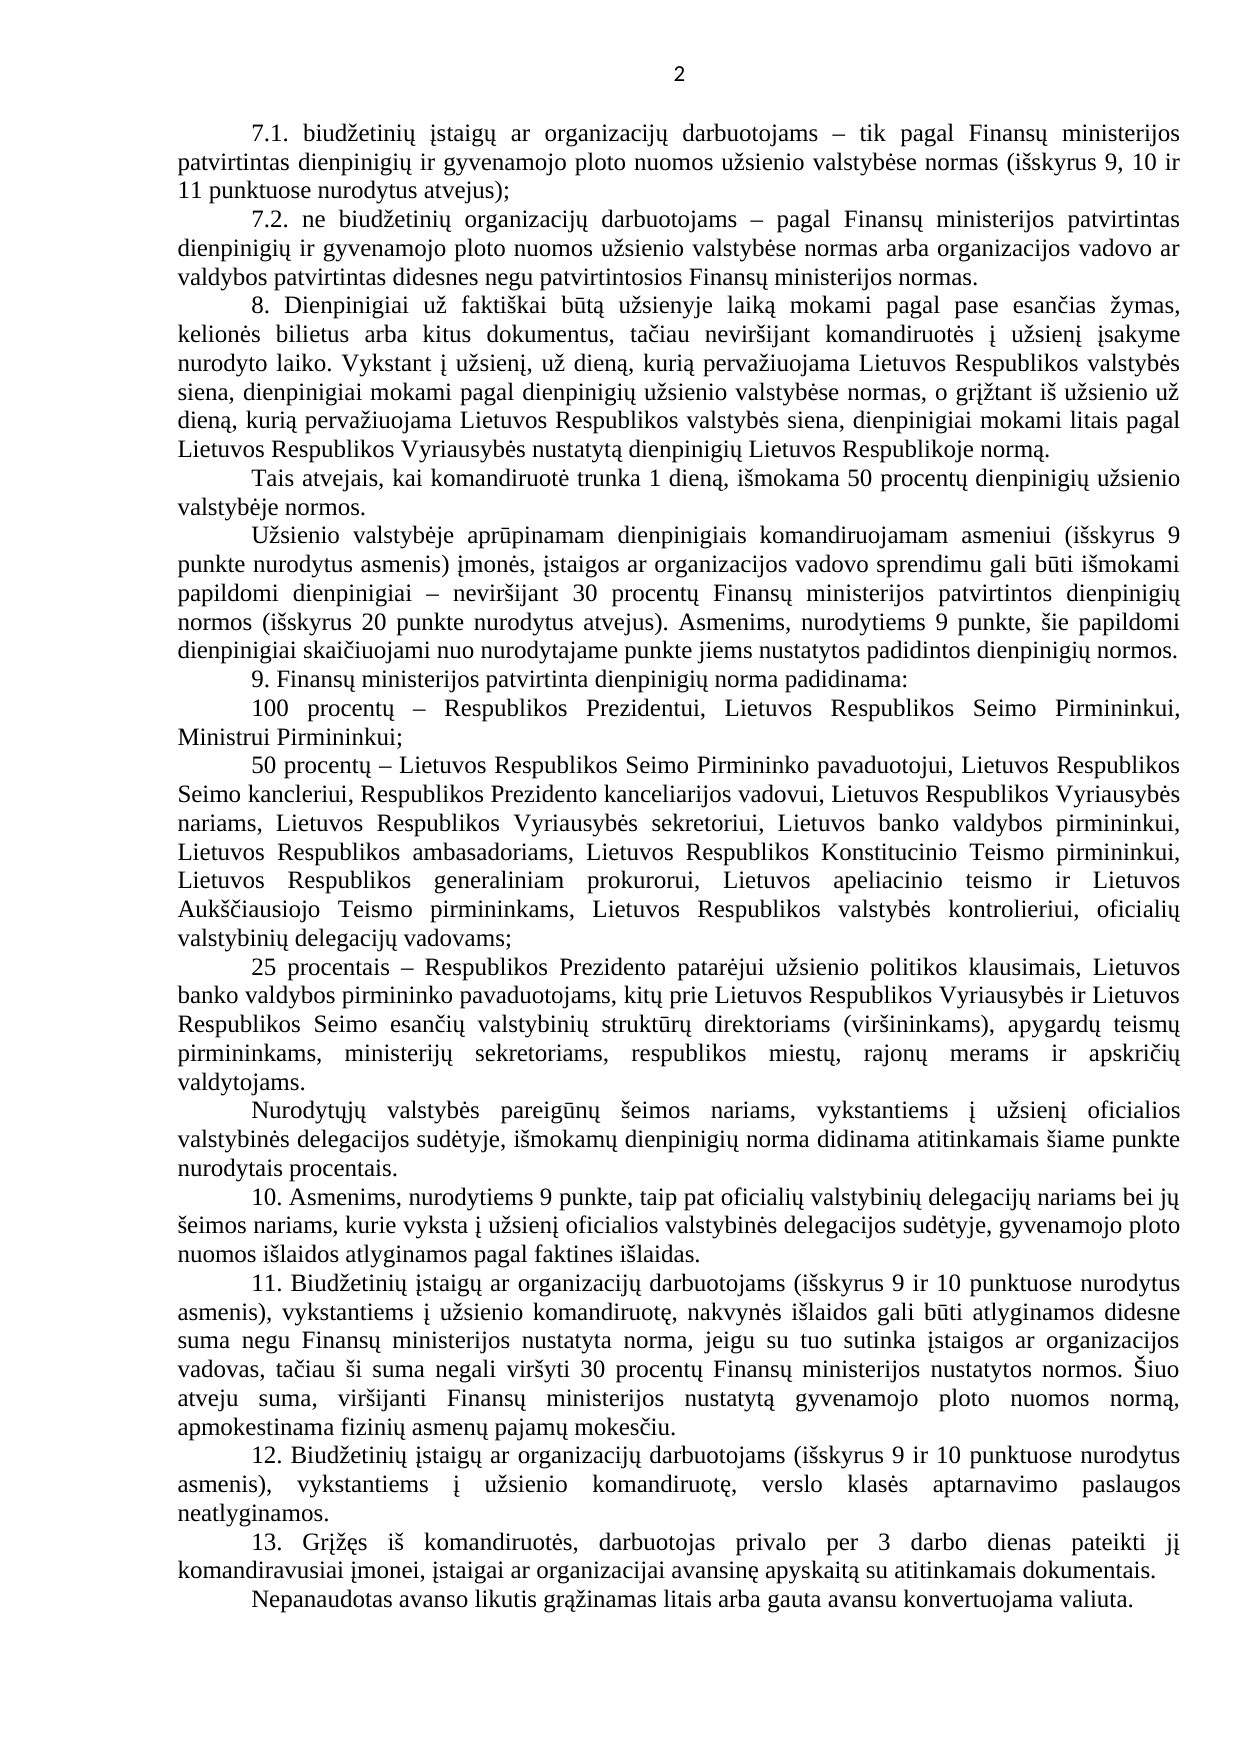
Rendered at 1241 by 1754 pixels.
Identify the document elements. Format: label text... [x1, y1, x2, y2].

text 11. Biudžetinių įstaigų ar organizacijų darbuotojams (išskyrus 9 ir 10 punktuose nurodytus asmenis), vykstantiems į užsienio komandiruotę, nakvynės išlaidos gali būti atlyginamos didesne suma negu Finansų ministerijos nustatyta norma, jeigu su tuo sutinka įstaigos ar organizacijos vadovas, tačiau ši suma negali viršyti 30 procentų Finansų ministerijos nustatytos normos. Šiuo atveju suma, viršijanti Finansų ministerijos nustatytą gyvenamojo ploto nuomos normą, apmokestinama fizinių asmenų pajamų mokesčiu. [177, 1268, 1181, 1441]
text Nurodytųjų valstybės pareigūnų šeimos nariams, vykstantiems į užsienį oficialios valstybinės delegacijos sudėtyje, išmokamų dienpinigių norma didinama atitinkamais šiame punkte nurodytais procentais. [177, 1096, 1181, 1182]
text 9. Finansų ministerijos patvirtinta dienpinigių norma padidinama: [177, 664, 1181, 693]
text 100 procentų – Respublikos Prezidentui, Lietuvos Respublikos Seimo Pirmininkui, Ministrui Pirmininkui; [177, 693, 1181, 751]
text 13. Grįžęs iš komandiruotės, darbuotojas privalo per 3 darbo dienas pateikti jį komandiravusiai įmonei, įstaigai ar organizacijai avansinę apyskaitą su atitinkamais dokumentais. [177, 1527, 1181, 1584]
text 8. Dienpinigiai už faktiškai būtą užsienyje laiką mokami pagal pase esančias žymas, kelionės bilietus arba kitus dokumentus, tačiau neviršijant komandiruotės į užsienį įsakyme nurodyto laiko. Vykstant į užsienį, už dieną, kurią pervažiuojama Lietuvos Respublikos valstybės siena, dienpinigiai mokami pagal dienpinigių užsienio valstybėse normas, o grįžtant iš užsienio už dieną, kurią pervažiuojama Lietuvos Respublikos valstybės siena, dienpinigiai mokami litais pagal Lietuvos Respublikos Vyriausybės nustatytą dienpinigių Lietuvos Respublikoje normą. [177, 291, 1181, 463]
text Nepanaudotas avanso likutis grąžinamas litais arba gauta avansu konvertuojama valiuta. [177, 1584, 1181, 1613]
text 50 procentų – Lietuvos Respublikos Seimo Pirmininko pavaduotojui, Lietuvos Respublikos Seimo kancleriui, Respublikos Prezidento kanceliarijos vadovui, Lietuvos Respublikos Vyriausybės nariams, Lietuvos Respublikos Vyriausybės sekretoriui, Lietuvos banko valdybos pirmininkui, Lietuvos Respublikos ambasadoriams, Lietuvos Respublikos Konstitucinio Teismo pirmininkui, Lietuvos Respublikos generaliniam prokurorui, Lietuvos apeliacinio teismo ir Lietuvos Aukščiausiojo Teismo pirmininkams, Lietuvos Respublikos valstybės kontrolieriui, oficialių valstybinių delegacijų vadovams; [177, 751, 1181, 952]
text 25 procentais – Respublikos Prezidento patarėjui užsienio politikos klausimais, Lietuvos banko valdybos pirmininko pavaduotojams, kitų prie Lietuvos Respublikos Vyriausybės ir Lietuvos Respublikos Seimo esančių valstybinių struktūrų direktoriams (viršininkams), apygardų teismų pirmininkams, ministerijų sekretoriams, respublikos miestų, rajonų merams ir apskričių valdytojams. [177, 952, 1181, 1096]
text 7.2. ne biudžetinių organizacijų darbuotojams – pagal Finansų ministerijos patvirtintas dienpinigių ir gyvenamojo ploto nuomos užsienio valstybėse normas arba organizacijos vadovo ar valdybos patvirtintas didesnes negu patvirtintosios Finansų ministerijos normas. [177, 204, 1181, 291]
text Tais atvejais, kai komandiruotė trunka 1 dieną, išmokama 50 procentų dienpinigių užsienio valstybėje normos. [177, 463, 1181, 521]
text Užsienio valstybėje aprūpinamam dienpinigiais komandiruojamam asmeniui (išskyrus 9 punkte nurodytus asmenis) įmonės, įstaigos ar organizacijos vadovo sprendimu gali būti išmokami papildomi dienpinigiai – neviršijant 30 procentų Finansų ministerijos patvirtintos dienpinigių normos (išskyrus 20 punkte nurodytus atvejus). Asmenims, nurodytiems 9 punkte, šie papildomi dienpinigiai skaičiuojami nuo nurodytajame punkte jiems nustatytos padidintos dienpinigių normos. [177, 521, 1181, 664]
text 7.1. biudžetinių įstaigų ar organizacijų darbuotojams – tik pagal Finansų ministerijos patvirtintas dienpinigių ir gyvenamojo ploto nuomos užsienio valstybėse normas (išskyrus 9, 10 ir 11 punktuose nurodytus atvejus); [177, 118, 1181, 204]
text 12. Biudžetinių įstaigų ar organizacijų darbuotojams (išskyrus 9 ir 10 punktuose nurodytus asmenis), vykstantiems į užsienio komandiruotę, verslo klasės aptarnavimo paslaugos neatlyginamos. [177, 1441, 1181, 1527]
text 10. Asmenims, nurodytiems 9 punkte, taip pat oficialių valstybinių delegacijų nariams bei jų šeimos nariams, kurie vyksta į užsienį oficialios valstybinės delegacijos sudėtyje, gyvenamojo ploto nuomos išlaidos atlyginamos pagal faktines išlaidas. [177, 1182, 1181, 1268]
